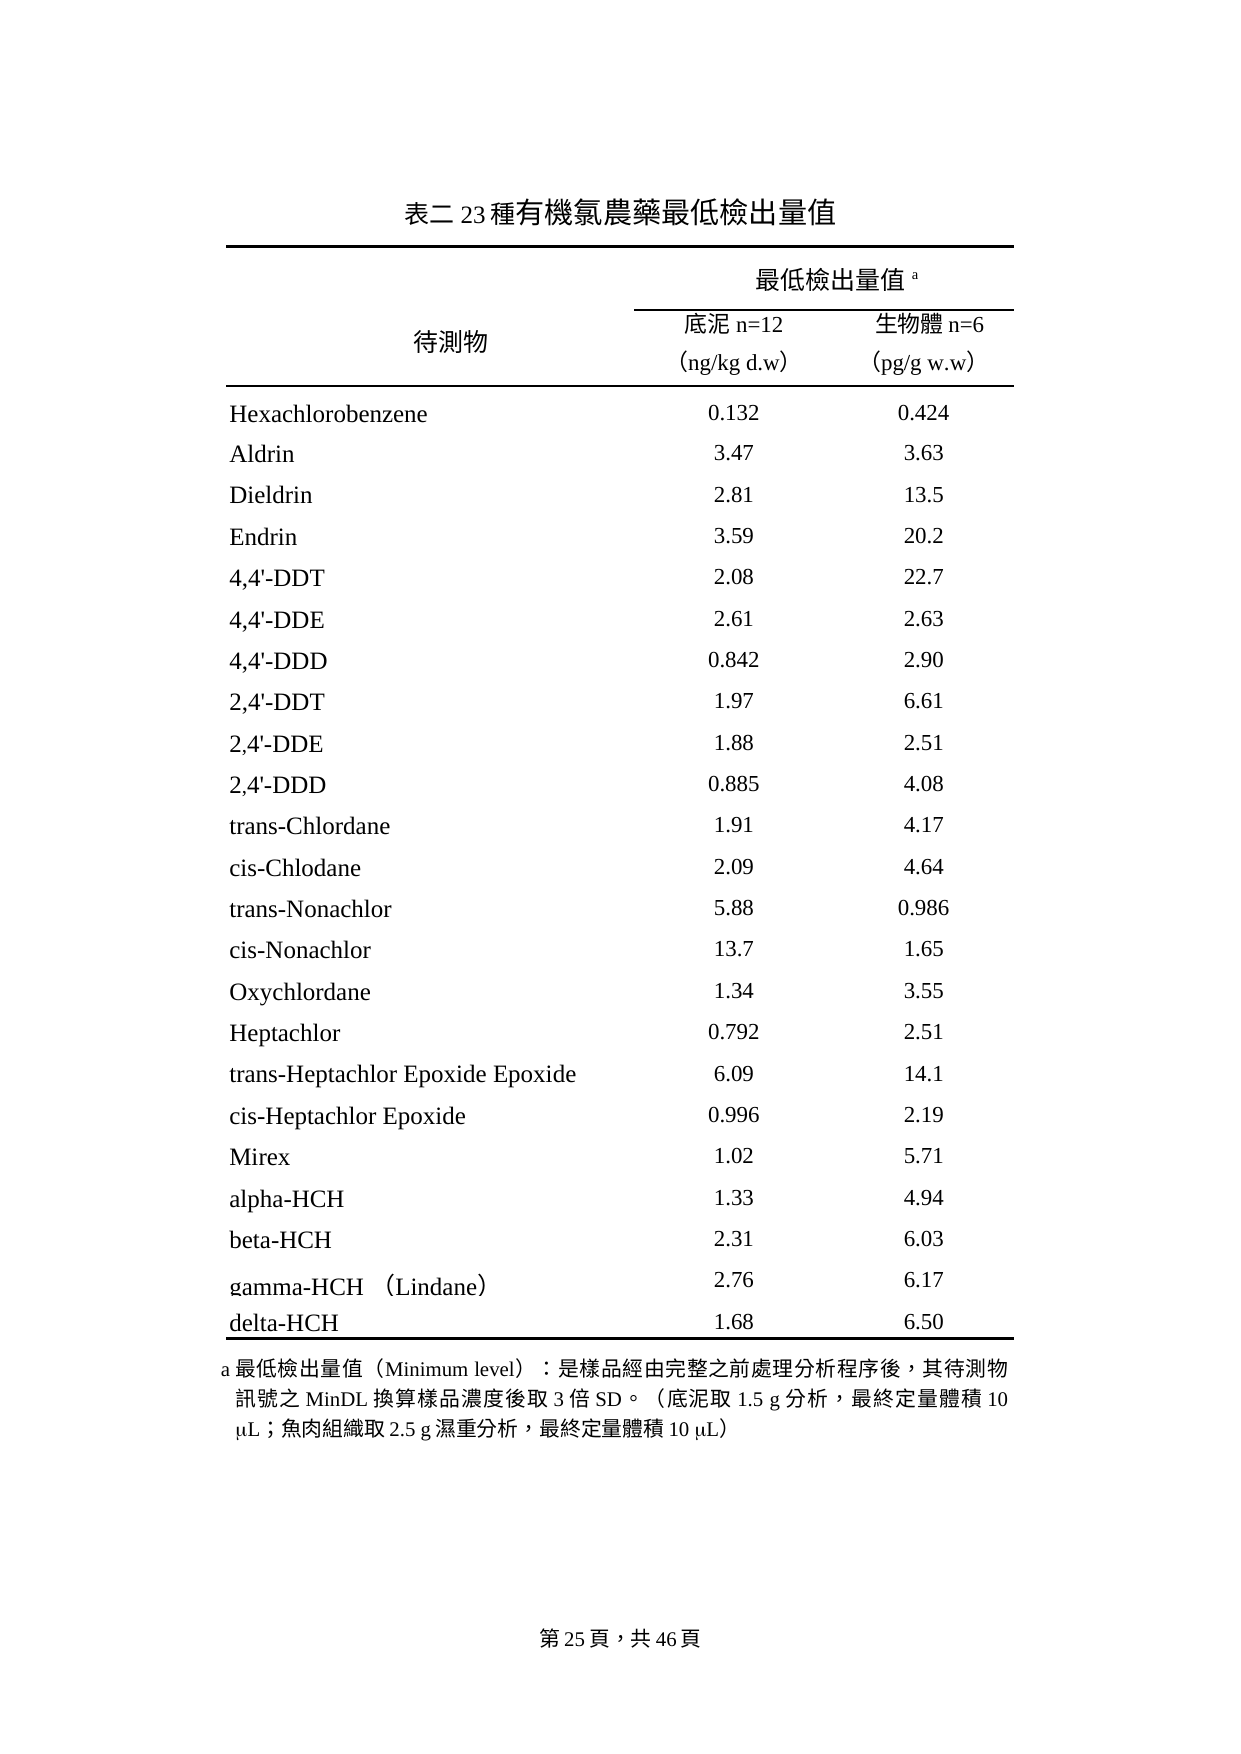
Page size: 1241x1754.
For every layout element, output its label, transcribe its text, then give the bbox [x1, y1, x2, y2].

table_cell trans-Chlordane [226, 799, 634, 840]
table_cell 13.5 [833, 468, 1014, 509]
table_cell 3.63 [833, 427, 1014, 468]
table_cell 1.68 [634, 1295, 833, 1337]
table_cell cis-Nonachlor [226, 923, 634, 964]
table_cell 1.02 [634, 1130, 833, 1171]
table_cell 6.50 50 [833, 1295, 1014, 1337]
table_cell 生物體n=6 （pg/g w.w） [833, 311, 1014, 385]
table_cell Hexachlorobenzene [226, 387, 634, 427]
table_cell Aldrin [226, 427, 634, 468]
table_cell 2.76 [634, 1254, 833, 1295]
table_cell 0.842 [634, 634, 833, 675]
table_cell 2,4'-DDD [226, 758, 634, 799]
table_cell 13.7 [634, 923, 833, 964]
table_cell 5.88 [634, 882, 833, 923]
table_cell 4,4'-DDD [226, 634, 634, 675]
table_cell trans-Heptachlor Epoxide Epoxide [226, 1047, 634, 1088]
table_cell 3.55 [833, 964, 1014, 1006]
table_cell 22.7 [833, 551, 1014, 592]
table_cell 2.51 [833, 1006, 1014, 1047]
table_cell 2.09 [634, 840, 833, 882]
table_cell 6.09 [634, 1047, 833, 1088]
table_cell 4.17 [833, 799, 1014, 840]
text a最低檢出量值（Minimum level）：是樣品經由完整之前處理分析程序後，其待測物訊號之MinDL換算樣品濃度後取3倍SD。（底泥取1.5 g分析，最終定量體積10 L；魚肉組織取2.5 g濕重分析，最終定量體積10 L） [221, 1352, 1008, 1443]
table_cell 6.17 [833, 1254, 1014, 1295]
table_cell 4,4'-DDE [226, 592, 634, 633]
table_cell 14.1 [833, 1047, 1014, 1088]
table_cell 4.94 [833, 1171, 1014, 1212]
table_cell 1.97 [634, 675, 833, 716]
table_cell 5.71 [833, 1130, 1014, 1171]
table_cell 3.47 [634, 427, 833, 468]
table_cell trans-Nonachlor [226, 882, 634, 923]
table_cell Mirex [226, 1130, 634, 1171]
table_cell 2.08 [634, 551, 833, 592]
table_cell 1.34 [634, 964, 833, 1006]
table_cell cis-Heptachlor Epoxide [226, 1089, 634, 1130]
table_cell 2,4'-DDE [226, 716, 634, 758]
table_cell 1.88 [634, 716, 833, 758]
table_cell cis-Chlodane [226, 840, 634, 882]
table_cell 0.986 [833, 882, 1014, 923]
table_cell 20.2 [833, 510, 1014, 551]
table_header 最低檢出量值 a [634, 248, 1014, 309]
table_cell alpha-HCH [226, 1171, 634, 1212]
table_cell 6.03 [833, 1213, 1014, 1254]
table_cell delta-HCH [226, 1295, 634, 1337]
table_cell 0.885 [634, 758, 833, 799]
table_cell 3.59 [634, 510, 833, 551]
table_cell 0.792 [634, 1006, 833, 1047]
table_cell 0.996 [634, 1089, 833, 1130]
table_cell 2.19 [833, 1089, 1014, 1130]
table_cell 0.132 [634, 387, 833, 427]
table_cell 1.91 [634, 799, 833, 840]
table_cell 0.424 [833, 387, 1014, 427]
table_cell Oxychlordane [226, 964, 634, 1006]
table_cell 2.61 [634, 592, 833, 633]
table_cell 4,4'-DDT [226, 551, 634, 592]
table_cell 2.51 [833, 716, 1014, 758]
text 表二 23種有機氯農藥最低檢出量值 [148, 190, 1092, 232]
table_cell 2.31 [634, 1213, 833, 1254]
table_cell 待測物 [226, 309, 634, 385]
table_cell Heptachlor [226, 1006, 634, 1047]
table_cell 2.63 [833, 592, 1014, 633]
table_cell 1.65 [833, 923, 1014, 964]
table_cell 1.33 [634, 1171, 833, 1212]
table_cell 2.90 [833, 634, 1014, 675]
table_cell Dieldrin [226, 468, 634, 509]
table_cell 2.81 [634, 468, 833, 509]
table_cell 底泥 n=12 （ng/kg d.w） [634, 311, 833, 385]
table_cell 4.64 [833, 840, 1014, 882]
table_cell 4.08 [833, 758, 1014, 799]
table_header [226, 248, 634, 309]
table_cell 6.61 [833, 675, 1014, 716]
table_cell gamma-HCH （Lindane） [226, 1254, 634, 1295]
table_cell Endrin [226, 510, 634, 551]
table_cell 2,4'-DDT [226, 675, 634, 716]
table_cell beta-HCH [226, 1213, 634, 1254]
